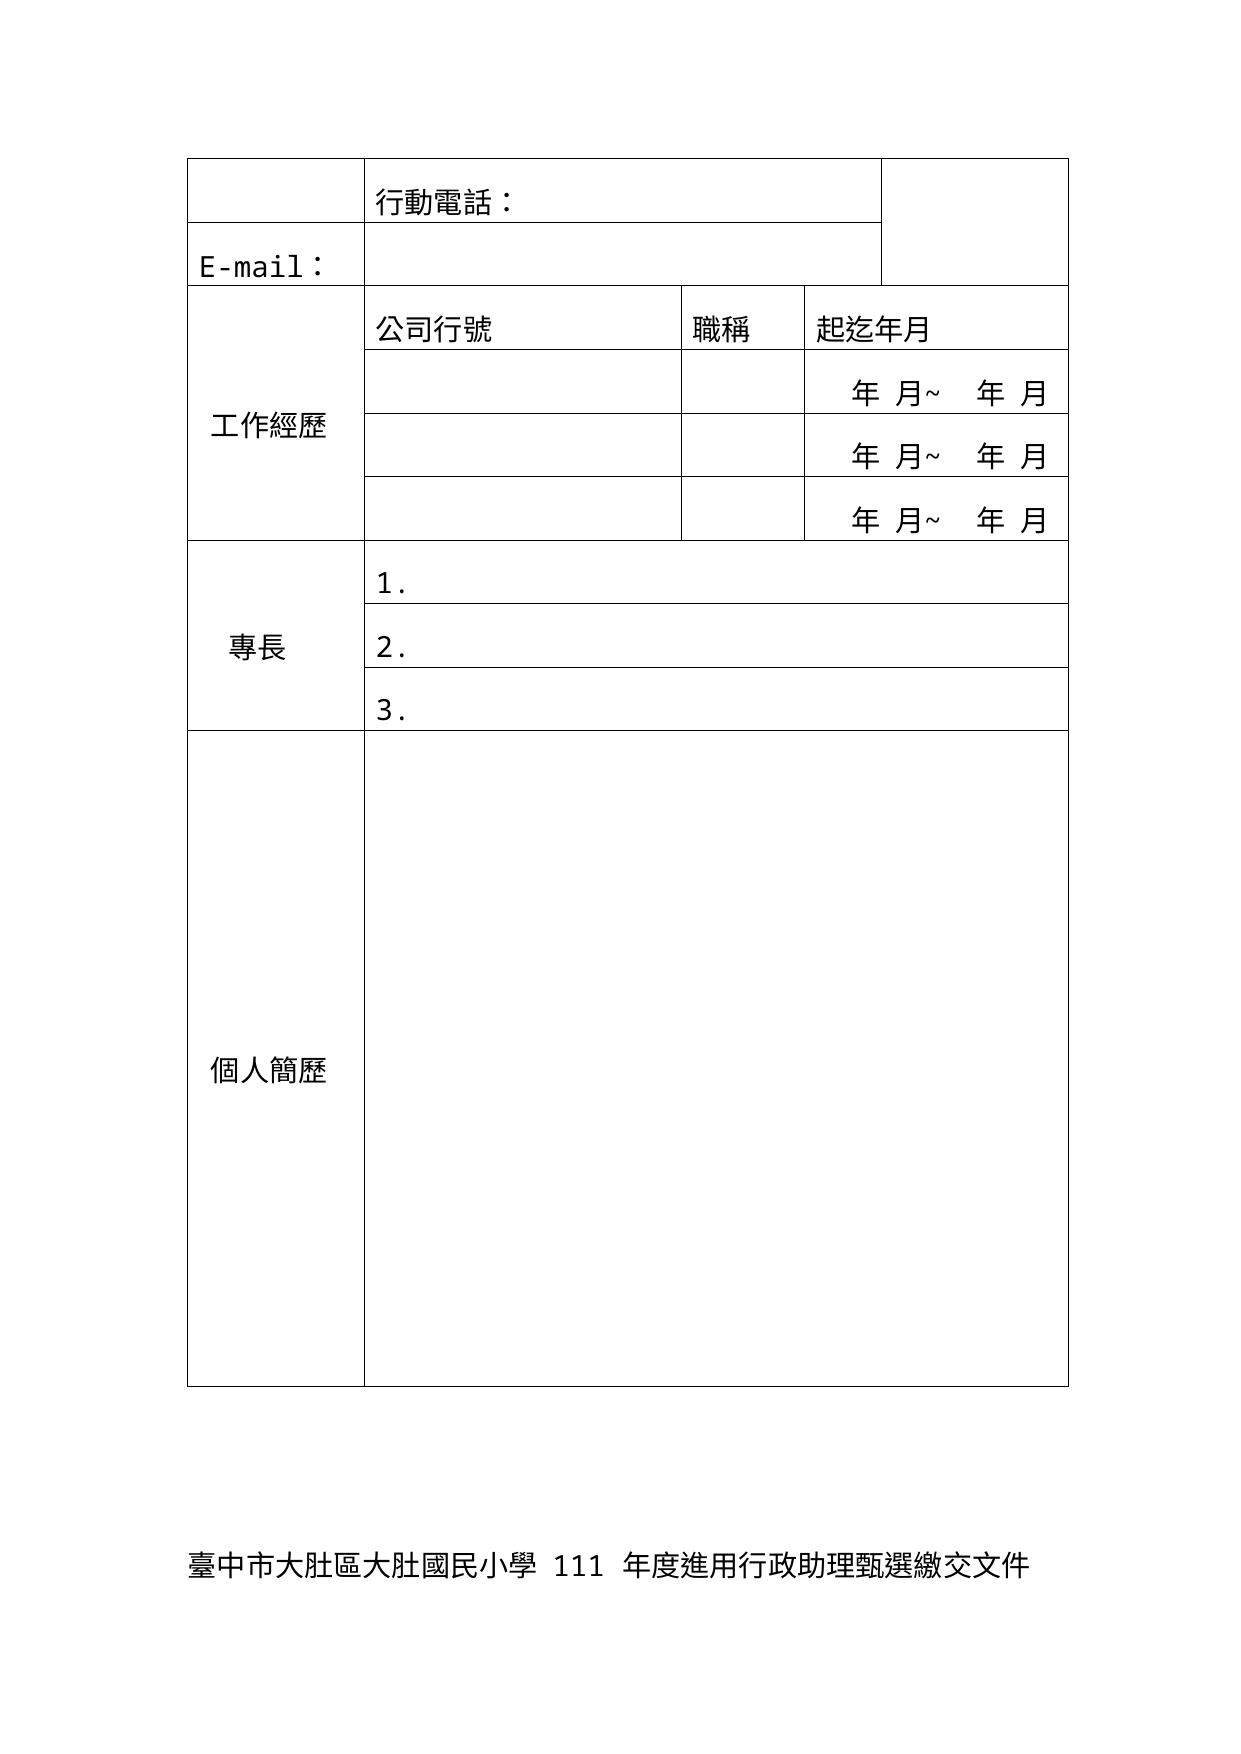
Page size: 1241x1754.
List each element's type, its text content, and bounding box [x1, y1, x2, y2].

table_cell 公司行號 [365, 286, 681, 349]
table_cell [365, 350, 681, 412]
table_cell 起迄年月 [805, 286, 1068, 349]
table_cell 2. [365, 604, 1068, 667]
table_cell 1. [365, 541, 1068, 603]
table_cell 行動電話： [365, 159, 881, 222]
table_cell [365, 477, 681, 539]
table_cell [365, 731, 1068, 1386]
table_cell E-mail： [188, 223, 364, 285]
table_cell [188, 159, 364, 222]
table_cell 個人簡歷 [188, 731, 364, 1386]
table_cell [682, 414, 804, 476]
table_cell [365, 223, 881, 285]
table_cell 專長 [188, 541, 364, 730]
table_cell [682, 350, 804, 412]
table_cell 工作經歷 [188, 286, 364, 539]
table_cell [365, 414, 681, 476]
table_cell 職稱 [682, 286, 804, 349]
table_header [882, 159, 1068, 285]
table_cell [682, 477, 804, 539]
table_cell 年 月~ 年 月 [805, 350, 1068, 412]
table_cell 3. [365, 668, 1068, 730]
text 臺中市大肚區大肚國民小學 111 年度進用行政助理甄選繳交文件 [187, 1522, 1053, 1584]
table_cell 年 月~ 年 月 [805, 477, 1068, 539]
table_cell 年 月~ 年 月 [805, 414, 1068, 476]
